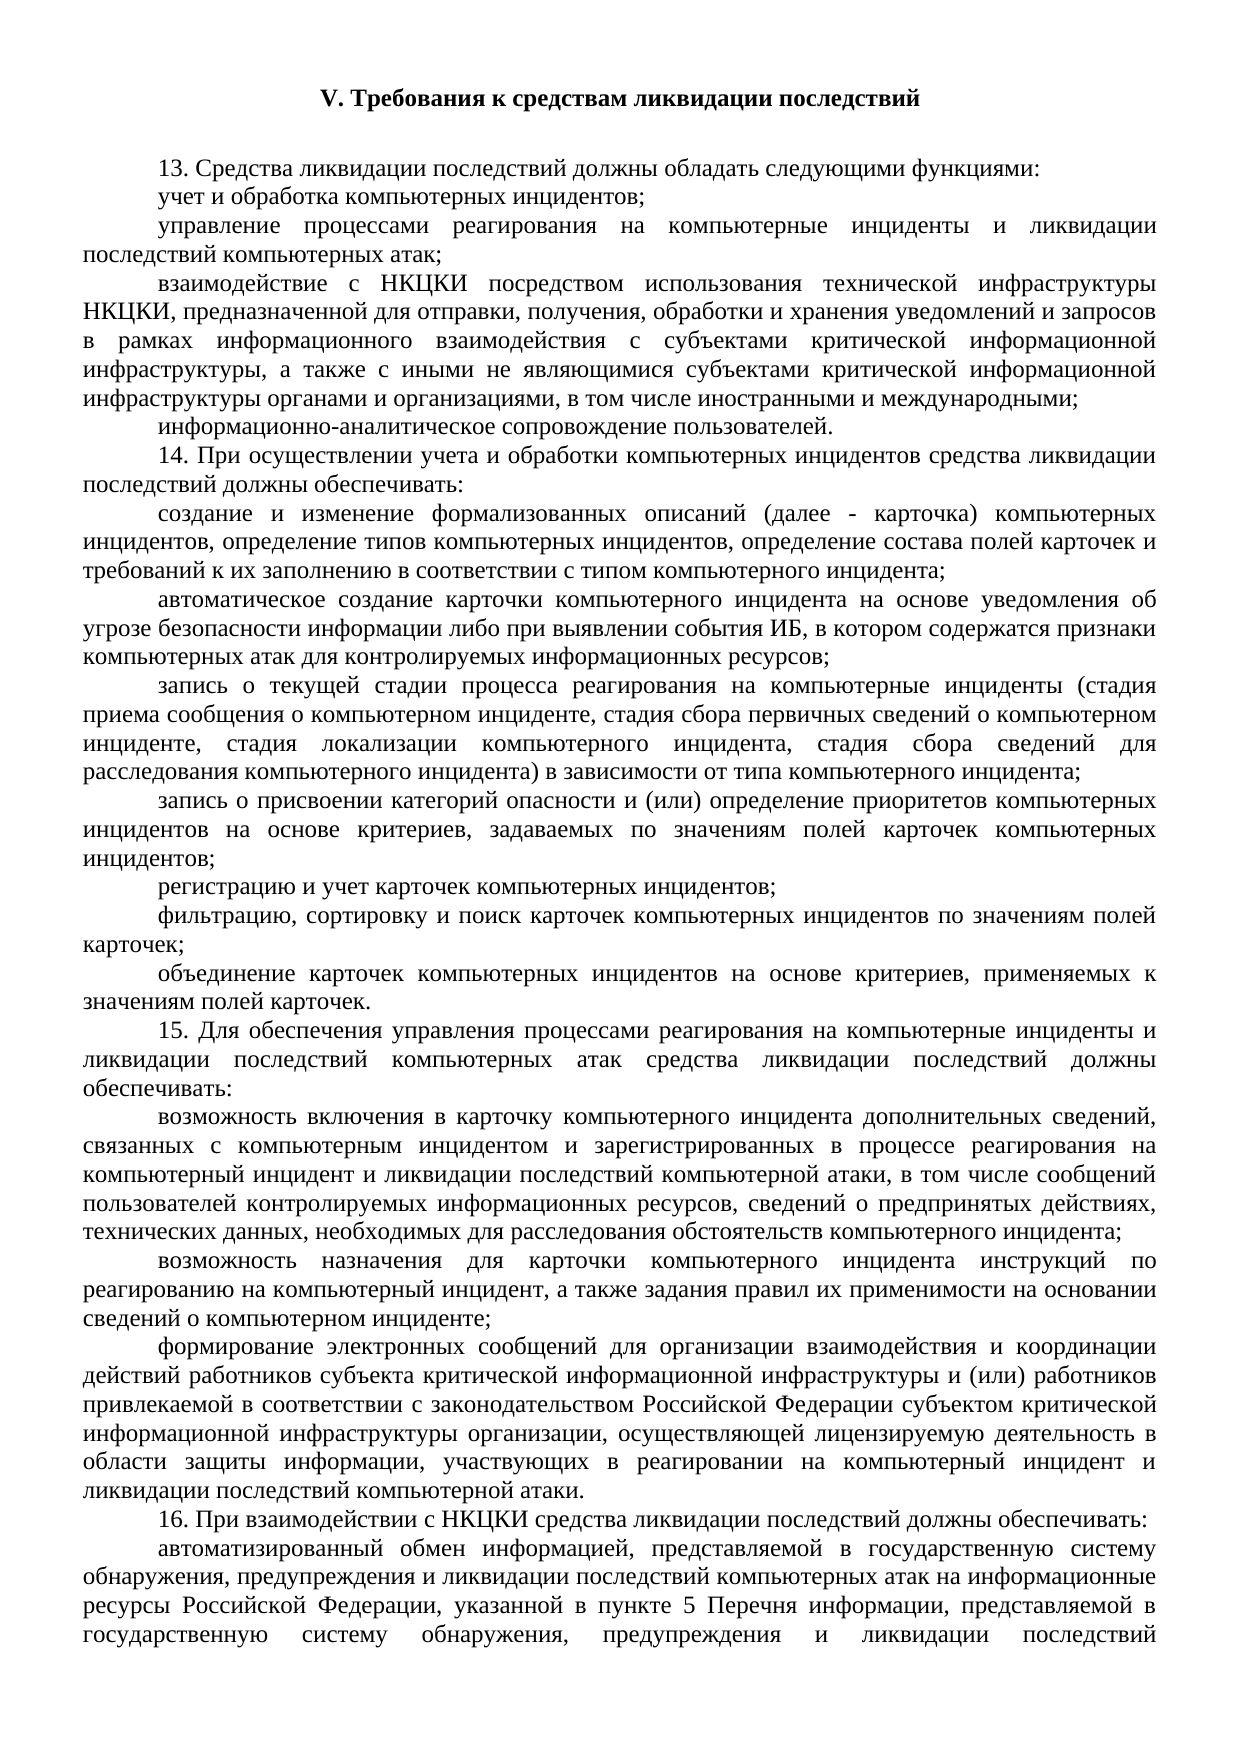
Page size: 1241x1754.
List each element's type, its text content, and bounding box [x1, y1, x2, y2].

text создание и изменение формализованных описаний (далее - карточка) компьютерных инцидентов, определение типов компьютерных инцидентов, определение состава полей карточек и требований к их заполнению в соответствии с типом компьютерного инцидента; [83, 498, 1157, 584]
text запись о присвоении категорий опасности и (или) определение приоритетов компьютерных инцидентов на основе критериев, задаваемых по значениям полей карточек компьютерных инцидентов; [83, 785, 1157, 871]
text 13. Средства ликвидации последствий должны обладать следующими функциями: [83, 153, 1157, 181]
text информационно-аналитическое сопровождение пользователей. [83, 411, 1157, 440]
text фильтрацию, сортировку и поиск карточек компьютерных инцидентов по значениям полей карточек; [83, 900, 1157, 958]
text формирование электронных сообщений для организации взаимодействия и координации действий работников субъекта критической информационной инфраструктуры и (или) работников привлекаемой в соответствии с законодательством Российской Федерации субъектом критической информационной инфраструктуры организации, осуществляющей лицензируемую деятельность в области защиты информации, участвующих в реагировании на компьютерный инцидент и ликвидации последствий компьютерной атаки. [83, 1331, 1157, 1504]
text управление процессами реагирования на компьютерные инциденты и ликвидации последствий компьютерных атак; [83, 210, 1157, 268]
subtitle V. Требования к средствам ликвидации последствий [83, 83, 1157, 111]
text автоматическое создание карточки компьютерного инцидента на основе уведомления об угрозе безопасности информации либо при выявлении события ИБ, в котором содержатся признаки компьютерных атак для контролируемых информационных ресурсов; [83, 584, 1157, 670]
text учет и обработка компьютерных инцидентов; [83, 181, 1157, 210]
text автоматизированный обмен информацией, представляемой в государственную систему обнаружения, предупреждения и ликвидации последствий компьютерных атак на информационные ресурсы Российской Федерации, указанной в пункте 5 Перечня информации, представляемой в государственную систему обнаружения, предупреждения и ликвидации последствий [83, 1533, 1157, 1648]
text возможность назначения для карточки компьютерного инцидента инструкций по реагированию на компьютерный инцидент, а также задания правил их применимости на основании сведений о компьютерном инциденте; [83, 1245, 1157, 1331]
text 15. Для обеспечения управления процессами реагирования на компьютерные инциденты и ликвидации последствий компьютерных атак средства ликвидации последствий должны обеспечивать: [83, 1015, 1157, 1101]
text объединение карточек компьютерных инцидентов на основе критериев, применяемых к значениям полей карточек. [83, 958, 1157, 1015]
text регистрацию и учет карточек компьютерных инцидентов; [83, 871, 1157, 900]
text 14. При осуществлении учета и обработки компьютерных инцидентов средства ликвидации последствий должны обеспечивать: [83, 440, 1157, 498]
text 16. При взаимодействии с НКЦКИ средства ликвидации последствий должны обеспечивать: [83, 1504, 1157, 1533]
text запись о текущей стадии процесса реагирования на компьютерные инциденты (стадия приема сообщения о компьютерном инциденте, стадия сбора первичных сведений о компьютерном инциденте, стадия локализации компьютерного инцидента, стадия сбора сведений для расследования компьютерного инцидента) в зависимости от типа компьютерного инцидента; [83, 670, 1157, 785]
text взаимодействие с НКЦКИ посредством использования технической инфраструктуры НКЦКИ, предназначенной для отправки, получения, обработки и хранения уведомлений и запросов в рамках информационного взаимодействия с субъектами критической информационной инфраструктуры, а также с иными не являющимися субъектами критической информационной инфраструктуры органами и организациями, в том числе иностранными и международными; [83, 268, 1157, 411]
text возможность включения в карточку компьютерного инцидента дополнительных сведений, связанных с компьютерным инцидентом и зарегистрированных в процессе реагирования на компьютерный инцидент и ликвидации последствий компьютерной атаки, в том числе сообщений пользователей контролируемых информационных ресурсов, сведений о предпринятых действиях, технических данных, необходимых для расследования обстоятельств компьютерного инцидента; [83, 1101, 1157, 1245]
